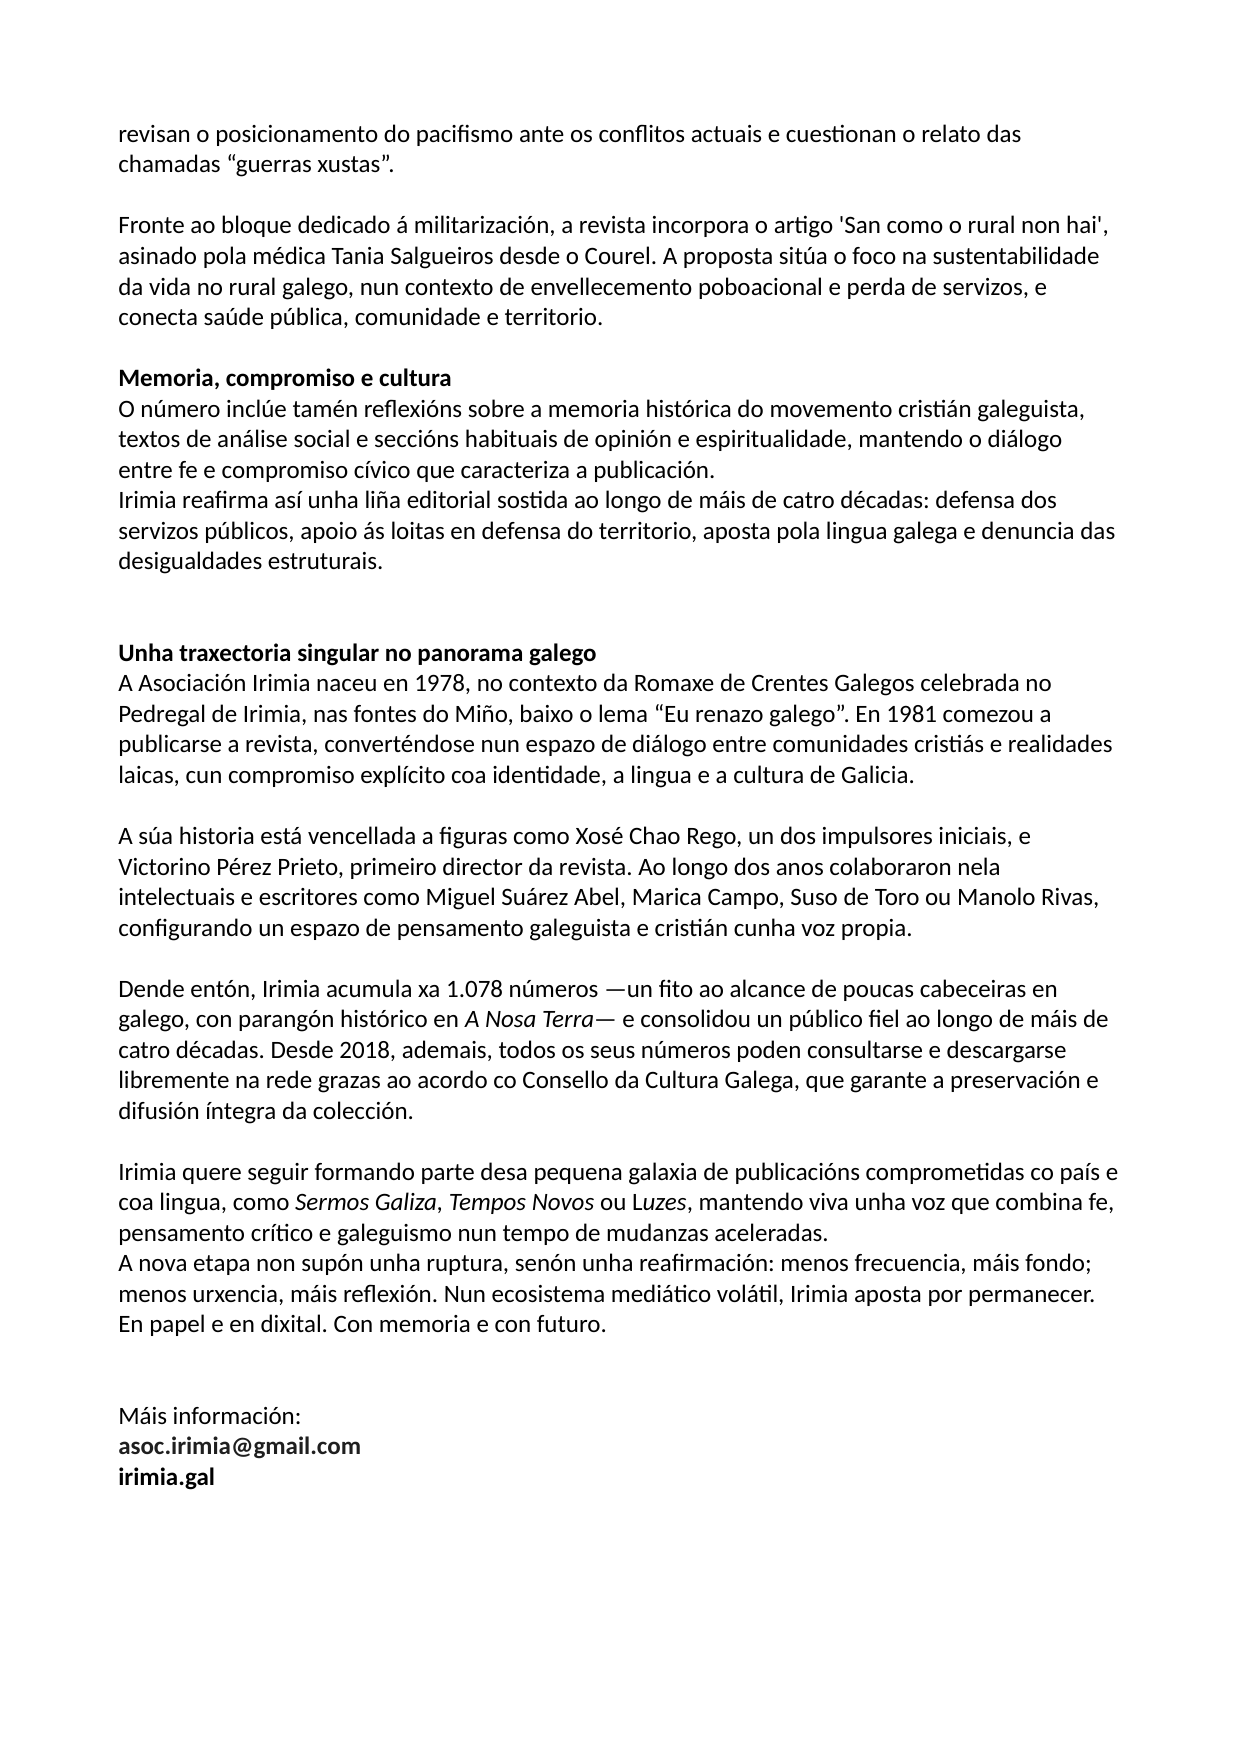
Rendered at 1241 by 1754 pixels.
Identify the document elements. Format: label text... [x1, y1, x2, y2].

text Fronte ao bloque dedicado á militarización, a revista incorpora o artigo 'San como o rural non hai', asinado pola médica Tania Salgueiros desde o Courel. A proposta sitúa o foco na sustentabilidade da vida no rural galego, nun contexto de envellecemento poboacional e perda de servizos, e conecta saúde pública, comunidade e territorio. [118, 210, 1122, 332]
text O número inclúe tamén reflexións sobre a memoria histórica do movemento cristián galeguista, textos de análise social e seccións habituais de opinión e espiritualidade, mantendo o diálogo entre fe e compromiso cívico que caracteriza a publicación. [118, 393, 1122, 484]
text Unha traxectoria singular no panorama galego [118, 637, 1122, 667]
text asoc.irimia@gmail.com [118, 1431, 1122, 1461]
text Dende entón, Irimia acumula xa 1.078 números —un fito ao alcance de poucas cabeceiras en galego, con parangón histórico en A Nosa Terra— e consolidou un público fiel ao longo de máis de catro décadas. Desde 2018, ademais, todos os seus números poden consultarse e descargarse libremente na rede grazas ao acordo co Consello da Cultura Galega, que garante a preservación e difusión íntegra da colección. [118, 973, 1122, 1125]
text Irimia quere seguir formando parte desa pequena galaxia de publicacións comprometidas co país e coa lingua, como Sermos Galiza, Tempos Novos ou Luzes, mantendo viva unha voz que combina fe, pensamento crítico e galeguismo nun tempo de mudanzas aceleradas. [118, 1156, 1122, 1247]
text A Asociación Irimia naceu en 1978, no contexto da Romaxe de Crentes Galegos celebrada no Pedregal de Irimia, nas fontes do Miño, baixo o lema “Eu renazo galego”. En 1981 comezou a publicarse a revista, converténdose nun espazo de diálogo entre comunidades cristiás e realidades laicas, cun compromiso explícito coa identidade, a lingua e a cultura de Galicia. [118, 667, 1122, 789]
text A nova etapa non supón unha ruptura, senón unha reafirmación: menos frecuencia, máis fondo; menos urxencia, máis reflexión. Nun ecosistema mediático volátil, Irimia aposta por permanecer. En papel e en dixital. Con memoria e con futuro. [118, 1247, 1122, 1339]
text Irimia reafirma así unha liña editorial sostida ao longo de máis de catro décadas: defensa dos servizos públicos, apoio ás loitas en defensa do territorio, aposta pola lingua galega e denuncia das desigualdades estruturais. [118, 484, 1122, 576]
text Máis información: [118, 1400, 1122, 1431]
text A súa historia está vencellada a figuras como Xosé Chao Rego, un dos impulsores iniciais, e Victorino Pérez Prieto, primeiro director da revista. Ao longo dos anos colaboraron nela intelectuais e escritores como Miguel Suárez Abel, Marica Campo, Suso de Toro ou Manolo Rivas, configurando un espazo de pensamento galeguista e cristián cunha voz propia. [118, 820, 1122, 942]
text Memoria, compromiso e cultura [118, 362, 1122, 393]
text revisan o posicionamento do pacifismo ante os conflitos actuais e cuestionan o relato das chamadas “guerras xustas”. [118, 118, 1122, 179]
text irimia.gal [118, 1461, 1122, 1492]
